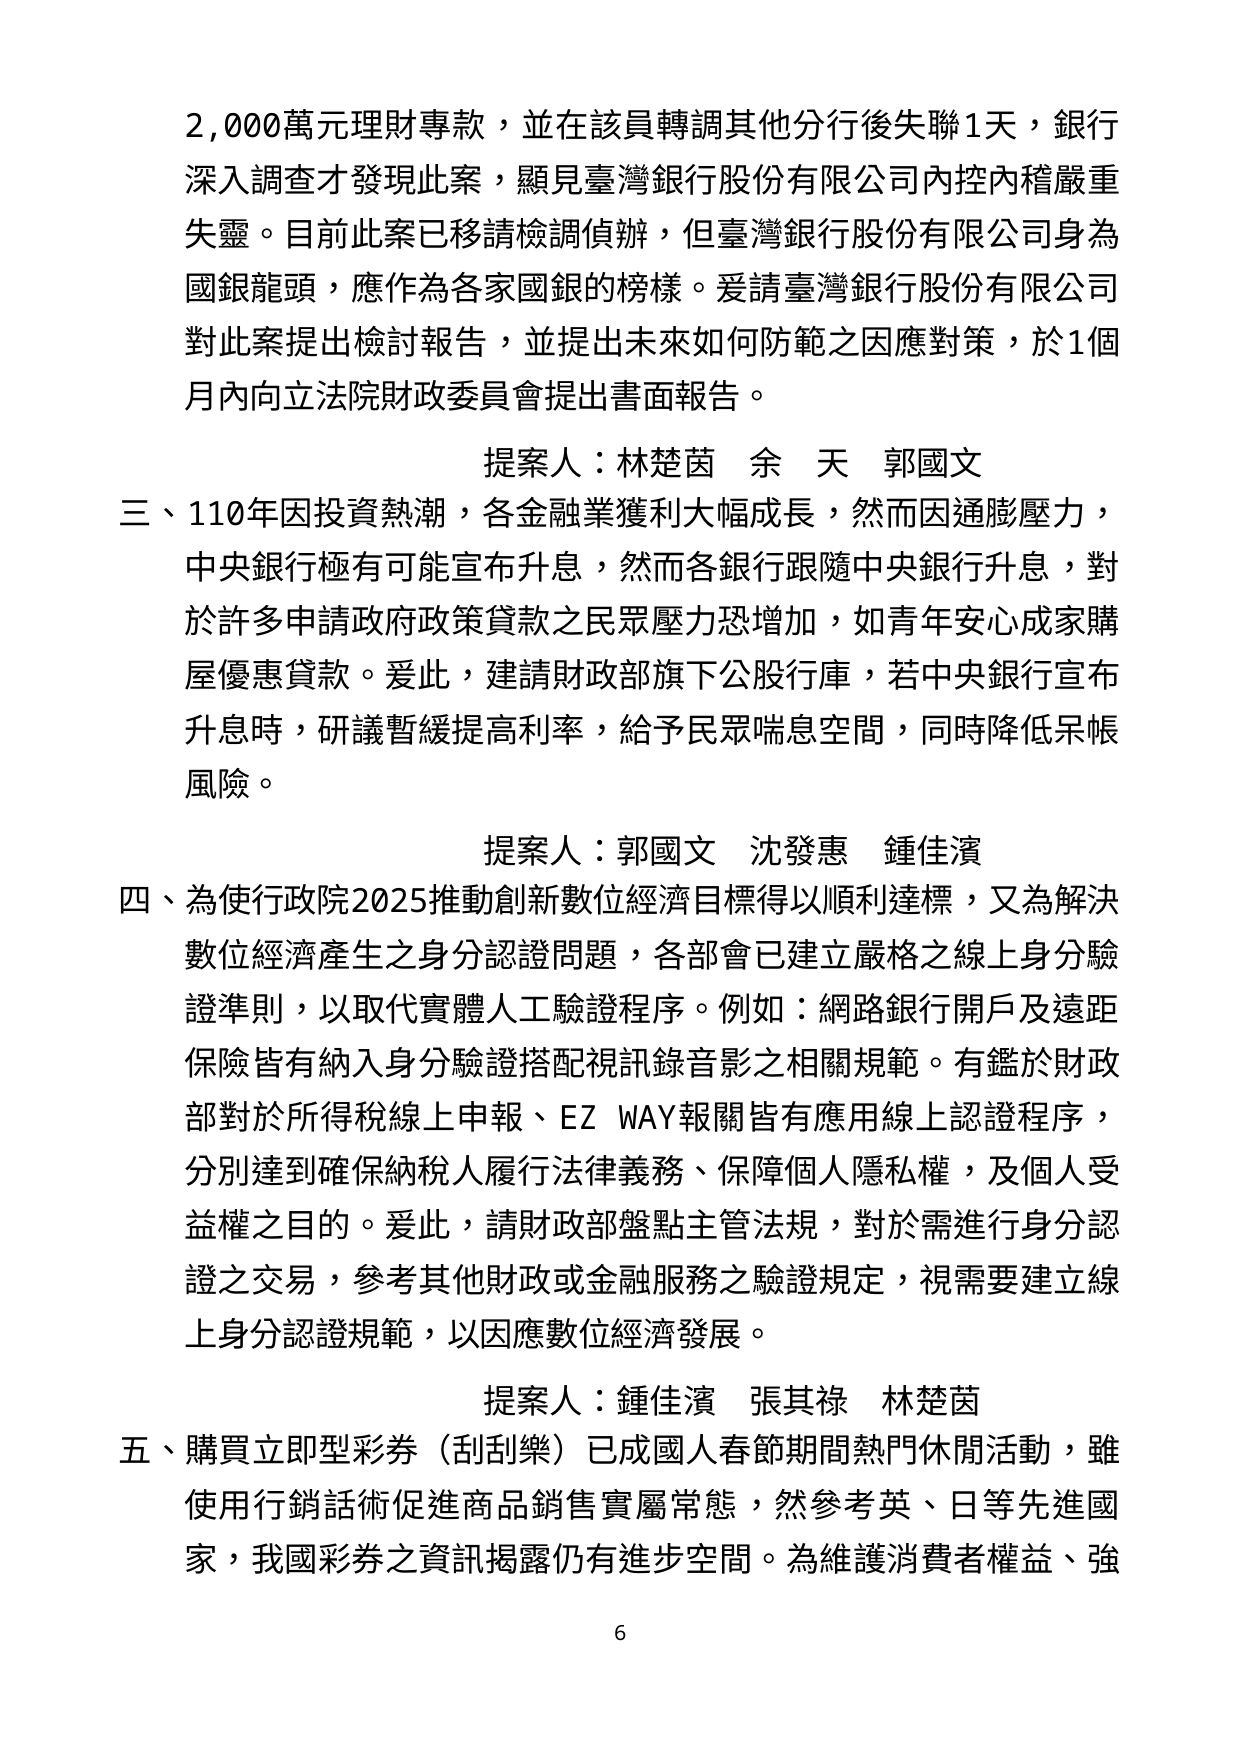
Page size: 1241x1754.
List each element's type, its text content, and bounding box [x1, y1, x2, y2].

text 提案人：林楚茵 余 天 郭國文 [483, 419, 1120, 482]
text 三、110年因投資熱潮，各金融業獲利大幅成長，然而因通膨壓力，中央銀行極有可能宣布升息，然而各銀行跟隨中央銀行升息，對於許多申請政府政策貸款之民眾壓力恐增加，如青年安心成家購屋優惠貸款。爰此，建請財政部旗下公股行庫，若中央銀行宣布升息時，研議暫緩提高利率，給予民眾喘息空間，同時降低呆帳風險。 [118, 482, 1120, 807]
text 提案人：鍾佳濱 張其祿 林楚茵 [483, 1357, 1120, 1419]
text 五、購買立即型彩券（刮刮樂）已成國人春節期間熱門休閒活動，雖使用行銷話術促進商品銷售實屬常態，然參考英、日等先進國家，我國彩券之資訊揭露仍有進步空間。為維護消費者權益、強 [118, 1419, 1120, 1582]
text 2,000萬元理財專款，並在該員轉調其他分行後失聯1天，銀行深入調查才發現此案，顯見臺灣銀行股份有限公司內控內稽嚴重失靈。目前此案已移請檢調偵辦，但臺灣銀行股份有限公司身為國銀龍頭，應作為各家國銀的榜樣。爰請臺灣銀行股份有限公司對此案提出檢討報告，並提出未來如何防範之因應對策，於1個月內向立法院財政委員會提出書面報告。 [118, 94, 1120, 419]
text 四、為使行政院2025推動創新數位經濟目標得以順利達標，又為解決數位經濟產生之身分認證問題，各部會已建立嚴格之線上身分驗證準則，以取代實體人工驗證程序。例如：網路銀行開戶及遠距保險皆有納入身分驗證搭配視訊錄音影之相關規範。有鑑於財政部對於所得稅線上申報、EZ WAY報關皆有應用線上認證程序，分別達到確保納稅人履行法律義務、保障個人隱私權，及個人受益權之目的。爰此，請財政部盤點主管法規，對於需進行身分認證之交易，參考其他財政或金融服務之驗證規定，視需要建立線上身分認證規範，以因應數位經濟發展。 [118, 869, 1120, 1357]
text 提案人：郭國文 沈發惠 鍾佳濱 [483, 807, 1120, 869]
